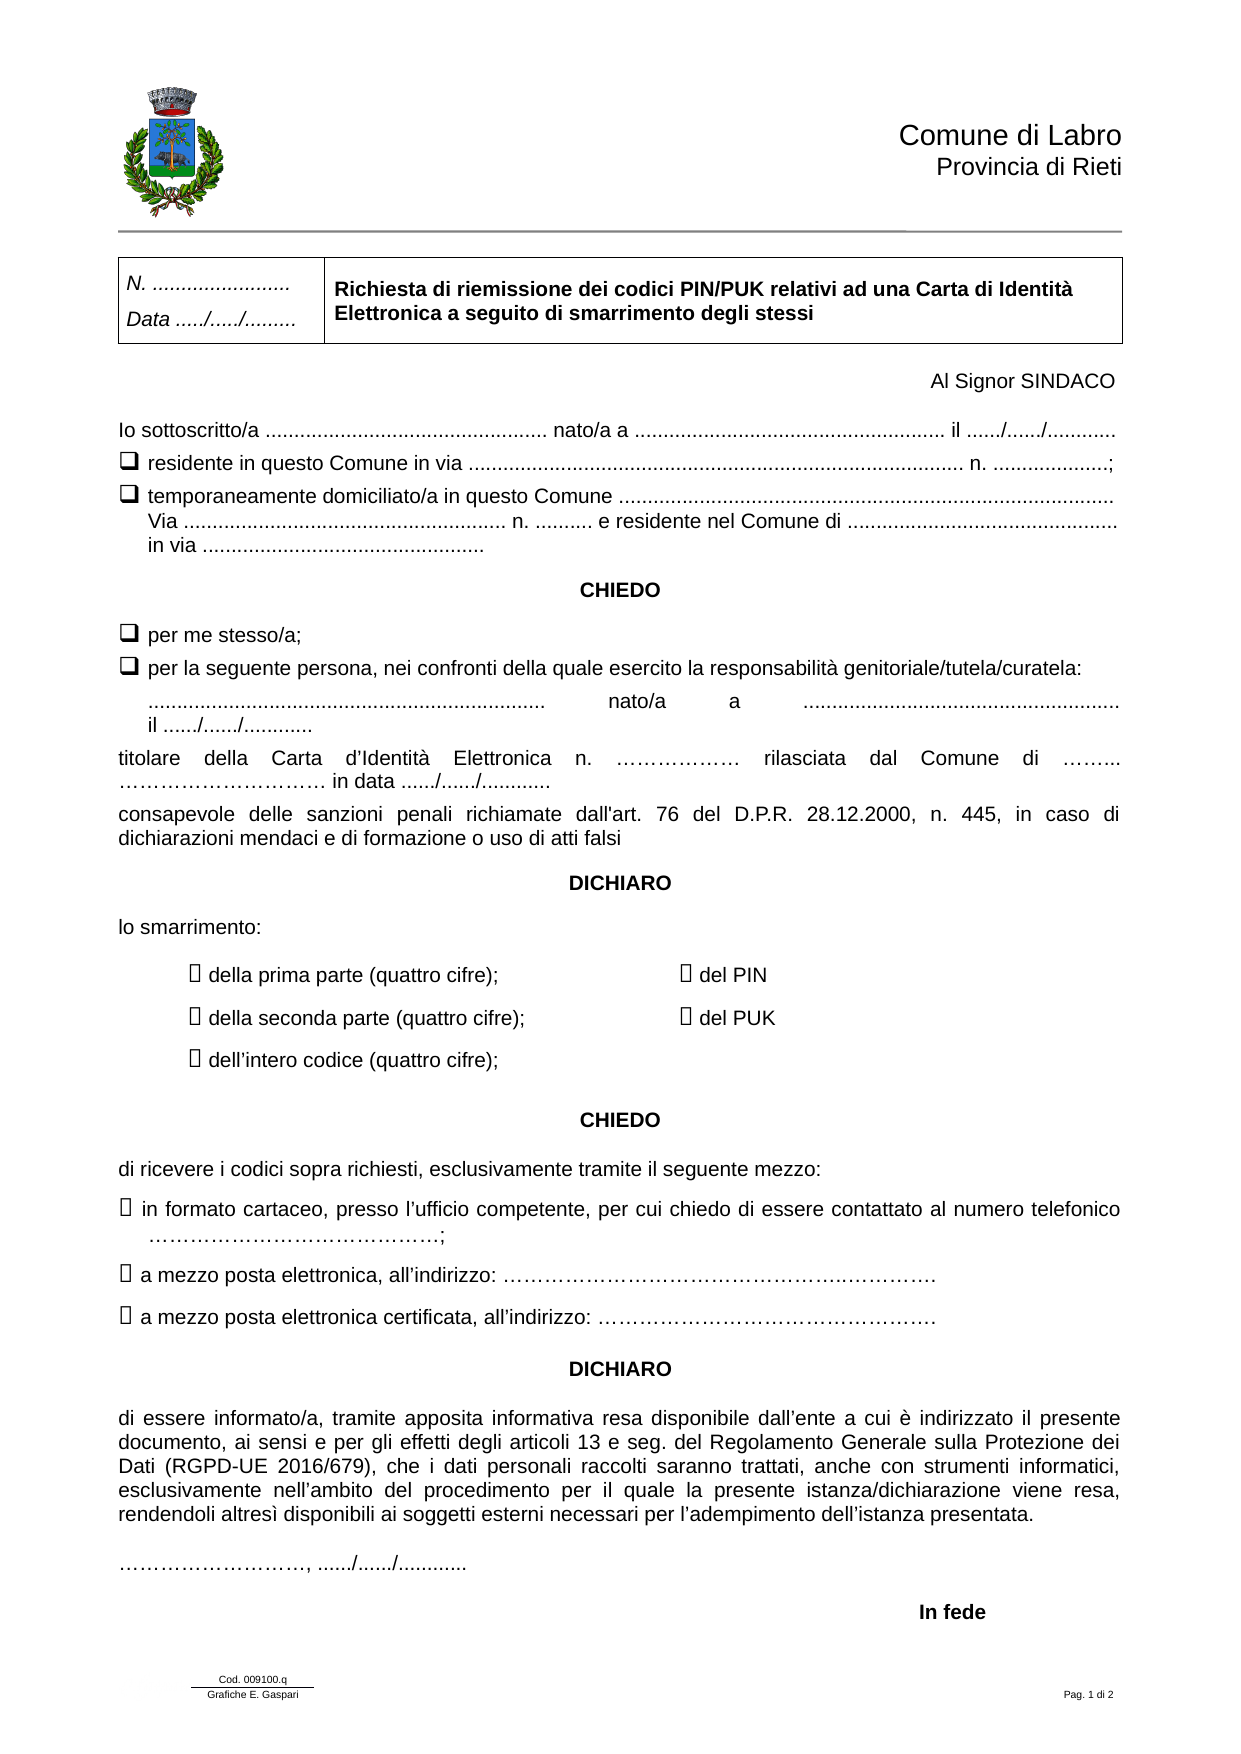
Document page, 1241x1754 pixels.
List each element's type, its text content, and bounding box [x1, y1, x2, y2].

text  a mezzo posta elettronica certificata, all’indirizzo: …………………………………………. [118, 1298, 1122, 1332]
text titolare della Carta d’Identità Elettronica n. ……………… rilasciata dal Comune di ……...………………………… in data ....../....../............ [118, 745, 1122, 793]
text  per la seguente persona, nei confronti della quale esercito la responsabilità genitoriale/tutela/curatela: [118, 656, 1122, 681]
text DICHIARO [118, 1357, 1122, 1381]
text lo smarrimento: [118, 915, 1122, 939]
text di ricevere i codici sopra richiesti, esclusivamente tramite il seguente mezzo: [118, 1157, 1122, 1181]
text In fede [783, 1600, 1122, 1624]
text consapevole delle sanzioni penali richiamate dall'art. 76 del D.P.R. 28.12.2000, n. 445, in caso di dichiarazioni mendaci e di formazione o uso di atti falsi [118, 802, 1122, 849]
text  temporaneamente domiciliato/a in questo Comune ...................................................................................... Via ........................................................ n. .......... e residente nel Comune di ............................................... in via ................................................. [118, 484, 1122, 557]
text Al Signor SINDACO [118, 369, 1122, 393]
picture [122, 87, 224, 219]
text CHIEDO [118, 1108, 1122, 1132]
text Comune di Labro [224, 118, 1122, 152]
text  a mezzo posta elettronica, all’indirizzo: …………………………………………..…………. [118, 1256, 1122, 1289]
text  in formato cartaceo, presso l’ufficio competente, per cui chiedo di essere contattato al numero telefonico ……………………………………; [118, 1189, 1122, 1247]
table_header Richiesta di riemissione dei codici PIN/PUK relativi ad una Carta di Identità Elettronica a seguito di smarrimento degli stessi [325, 258, 1122, 343]
table_header N. ........................ Data ...../...../......... [119, 258, 324, 343]
text Provincia di Rieti [224, 152, 1122, 180]
text di essere informato/a, tramite apposita informativa resa disponibile dall’ente a cui è indirizzato il presente documento, ai sensi e per gli effetti degli articoli 13 e seg. del Regolamento Generale sulla Protezione dei Dati (RGPD-UE 2016/679), che i dati personali raccolti saranno trattati, anche con strumenti informatici, esclusivamente nell’ambito del procedimento per il quale la presente istanza/dichiarazione viene resa, rendendoli altresì disponibili ai soggetti esterni necessari per l’adempimento dell’istanza presentata. [118, 1406, 1122, 1526]
text Io sottoscritto/a ................................................. nato/a a ...................................................... il ....../....../............ [118, 418, 1122, 442]
text  residente in questo Comune in via ...................................................................................... n. ....................; [118, 451, 1122, 476]
text CHIEDO [118, 578, 1122, 602]
text  per me stesso/a; [118, 622, 1122, 647]
text ..................................................................... nato/a a ....................................................... il ....../....../............ [148, 689, 1122, 737]
table_header  del PIN  del PUK [619, 948, 1120, 1083]
text DICHIARO [118, 870, 1122, 894]
text ………………………, ....../....../............ [118, 1551, 1122, 1575]
table_header  della prima parte (quattro cifre);  della seconda parte (quattro cifre);  dell’intero codice (quattro cifre); [117, 948, 618, 1083]
